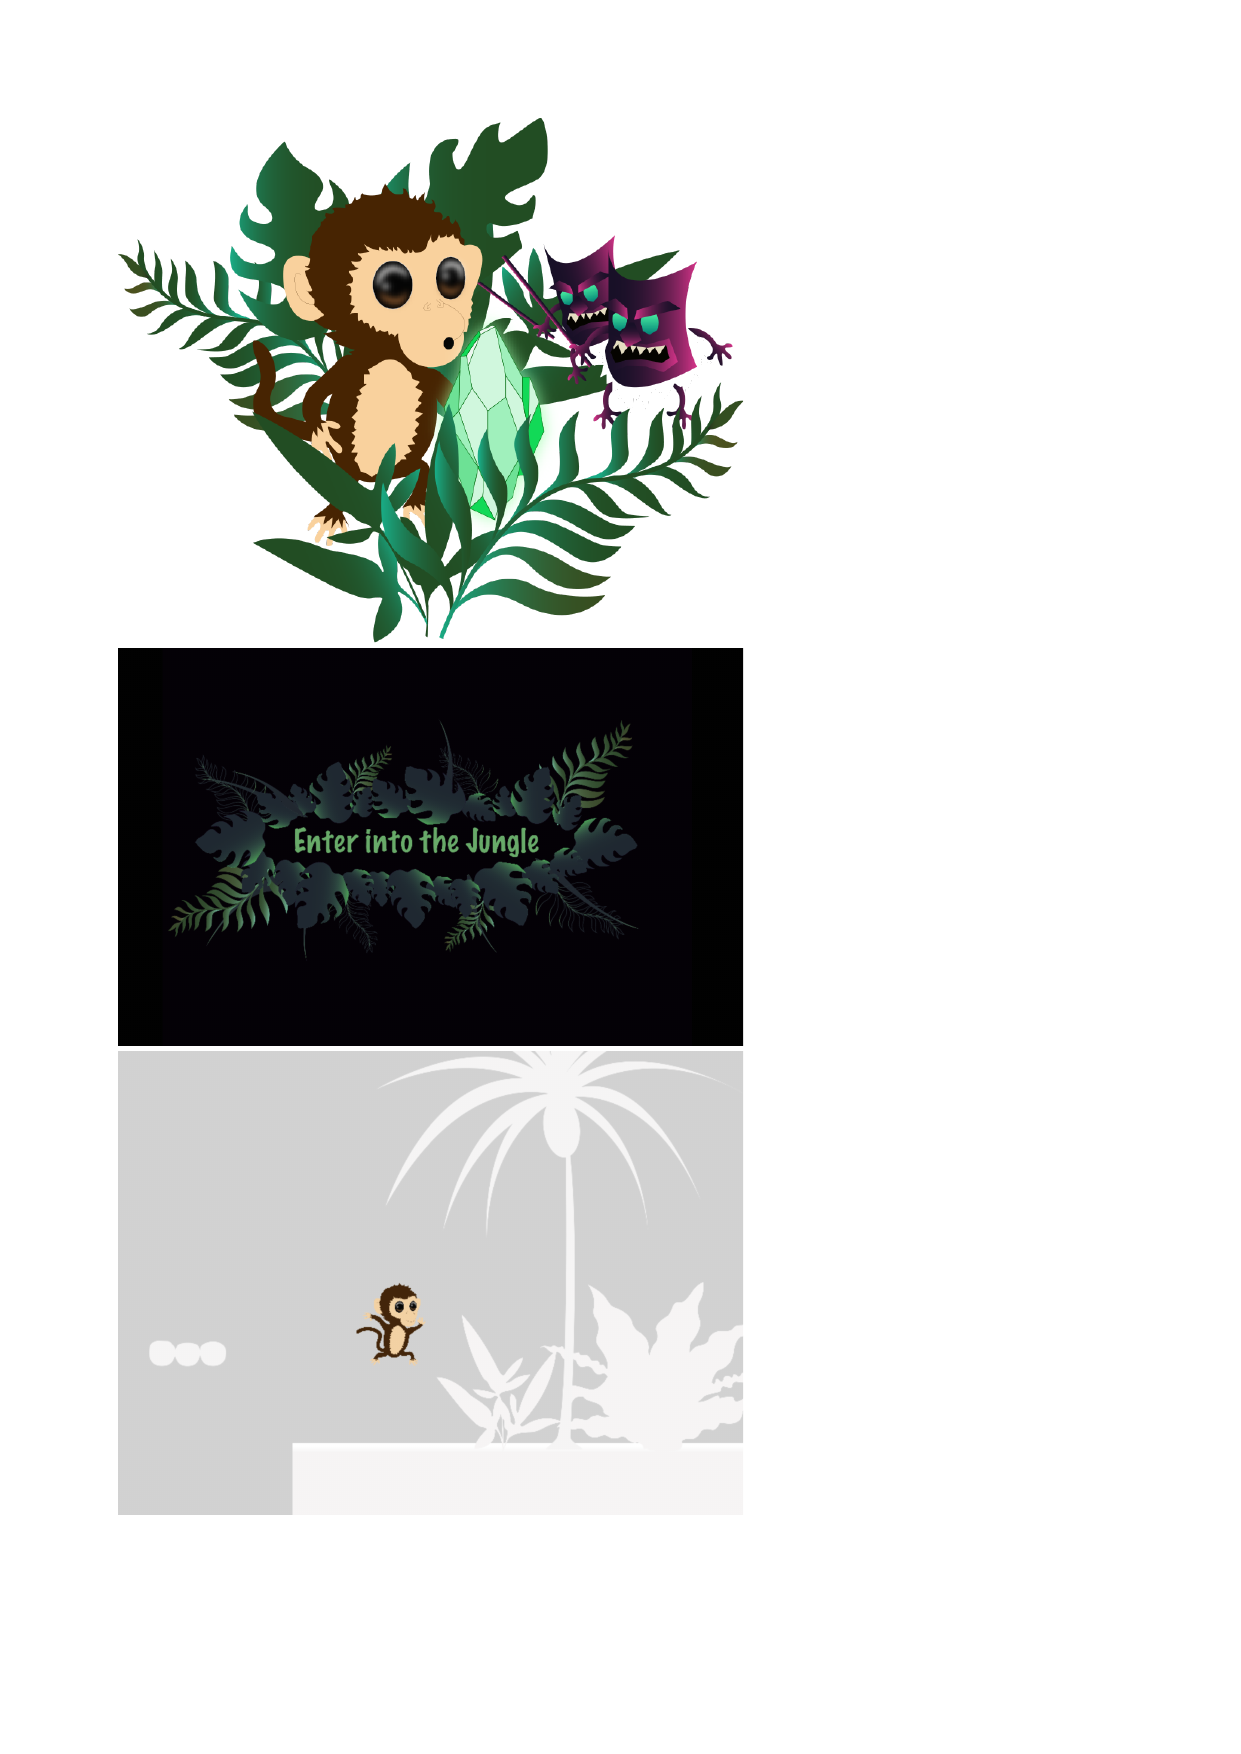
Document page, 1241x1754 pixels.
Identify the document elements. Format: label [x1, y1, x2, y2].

picture [118, 648, 744, 1046]
picture [118, 118, 744, 643]
picture [118, 1051, 744, 1515]
